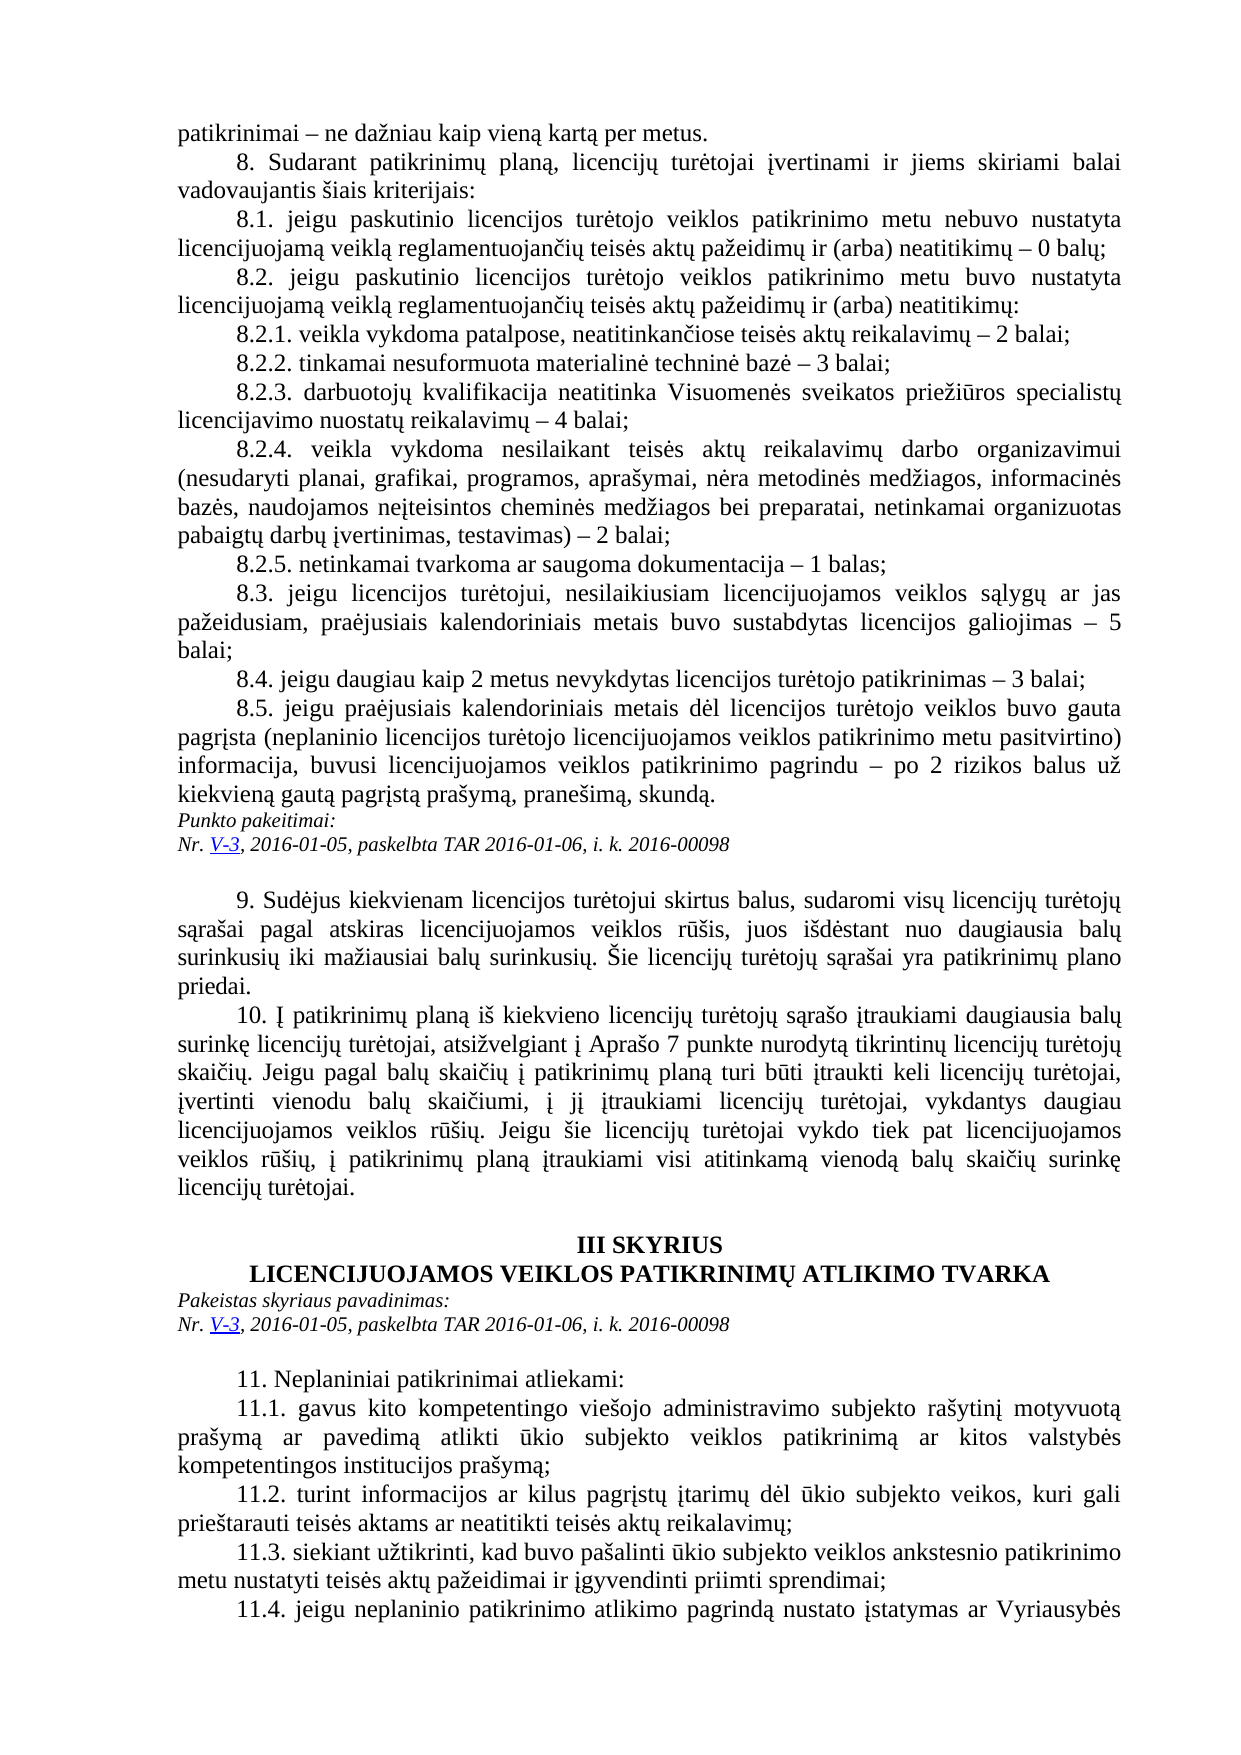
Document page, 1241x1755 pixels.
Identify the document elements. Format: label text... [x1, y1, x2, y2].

text 11.1. gavus kito kompetentingo viešojo administravimo subjekto rašytinį motyvuotą prašymą ar pavedimą atlikti ūkio subjekto veiklos patikrinimą ar kitos valstybės kompetentingos institucijos prašymą; [177, 1393, 1122, 1479]
text 11.3. siekiant užtikrinti, kad buvo pašalinti ūkio subjekto veiklos ankstesnio patikrinimo metu nustatyti teisės aktų pažeidimai ir įgyvendinti priimti sprendimai; [177, 1537, 1122, 1594]
text Nr. V-3, 2016-01-05, paskelbta TAR 2016-01-06, i. k. 2016-00098 [177, 832, 1122, 856]
text patikrinimai – ne dažniau kaip vieną kartą per metus. [177, 118, 1122, 147]
text 8.2.3. darbuotojų kvalifikacija neatitinka Visuomenės sveikatos priežiūros specialistų licencijavimo nuostatų reikalavimų – 4 balai; [177, 377, 1122, 434]
text III SKYRIUS LICENCIJUOJAMOS VEIKLOS PATIKRINIMŲ ATLIKIMO TVARKA [177, 1230, 1122, 1287]
text 8.2. jeigu paskutinio licencijos turėtojo veiklos patikrinimo metu buvo nustatyta licencijuojamą veiklą reglamentuojančių teisės aktų pažeidimų ir (arba) neatitikimų: [177, 262, 1122, 319]
text 11. Neplaniniai patikrinimai atliekami: [177, 1364, 1122, 1393]
text 8.3. jeigu licencijos turėtojui, nesilaikiusiam licencijuojamos veiklos sąlygų ar jas pažeidusiam, praėjusiais kalendoriniais metais buvo sustabdytas licencijos galiojimas – 5 balai; [177, 578, 1122, 664]
text 11.4. jeigu neplaninio patikrinimo atlikimo pagrindą nustato įstatymas ar Vyriausybės [177, 1594, 1122, 1623]
text 8.2.1. veikla vykdoma patalpose, neatitinkančiose teisės aktų reikalavimų – 2 balai; [177, 319, 1122, 348]
text Pakeistas skyriaus pavadinimas: [177, 1287, 1122, 1312]
text Punkto pakeitimai: [177, 808, 1122, 832]
text 11.2. turint informacijos ar kilus pagrįstų įtarimų dėl ūkio subjekto veikos, kuri gali prieštarauti teisės aktams ar neatitikti teisės aktų reikalavimų; [177, 1479, 1122, 1537]
text Nr. V-3, 2016-01-05, paskelbta TAR 2016-01-06, i. k. 2016-00098 [177, 1312, 1122, 1336]
text 8.4. jeigu daugiau kaip 2 metus nevykdytas licencijos turėtojo patikrinimas – 3 balai; [177, 664, 1122, 693]
text 8.5. jeigu praėjusiais kalendoriniais metais dėl licencijos turėtojo veiklos buvo gauta pagrįsta (neplaninio licencijos turėtojo licencijuojamos veiklos patikrinimo metu pasitvirtino) informacija, buvusi licencijuojamos veiklos patikrinimo pagrindu – po 2 rizikos balus už kiekvieną gautą pagrįstą prašymą, pranešimą, skundą. [177, 693, 1122, 808]
text 10. Į patikrinimų planą iš kiekvieno licencijų turėtojų sąrašo įtraukiami daugiausia balų surinkę licencijų turėtojai, atsižvelgiant į Aprašo 7 punkte nurodytą tikrintinų licencijų turėtojų skaičių. Jeigu pagal balų skaičių į patikrinimų planą turi būti įtraukti keli licencijų turėtojai, įvertinti vienodu balų skaičiumi, į jį įtraukiami licencijų turėtojai, vykdantys daugiau licencijuojamos veiklos rūšių. Jeigu šie licencijų turėtojai vykdo tiek pat licencijuojamos veiklos rūšių, į patikrinimų planą įtraukiami visi atitinkamą vienodą balų skaičių surinkę licencijų turėtojai. [177, 1000, 1122, 1201]
text 8.1. jeigu paskutinio licencijos turėtojo veiklos patikrinimo metu nebuvo nustatyta licencijuojamą veiklą reglamentuojančių teisės aktų pažeidimų ir (arba) neatitikimų – 0 balų; [177, 204, 1122, 262]
text 8.2.5. netinkamai tvarkoma ar saugoma dokumentacija – 1 balas; [177, 549, 1122, 578]
text 8.2.4. veikla vykdoma nesilaikant teisės aktų reikalavimų darbo organizavimui (nesudaryti planai, grafikai, programos, aprašymai, nėra metodinės medžiagos, informacinės bazės, naudojamos neįteisintos cheminės medžiagos bei preparatai, netinkamai organizuotas pabaigtų darbų įvertinimas, testavimas) – 2 balai; [177, 434, 1122, 549]
text 8.2.2. tinkamai nesuformuota materialinė techninė bazė – 3 balai; [177, 348, 1122, 377]
text 8. Sudarant patikrinimų planą, licencijų turėtojai įvertinami ir jiems skiriami balai vadovaujantis šiais kriterijais: [177, 147, 1122, 204]
text 9. Sudėjus kiekvienam licencijos turėtojui skirtus balus, sudaromi visų licencijų turėtojų sąrašai pagal atskiras licencijuojamos veiklos rūšis, juos išdėstant nuo daugiausia balų surinkusių iki mažiausiai balų surinkusių. Šie licencijų turėtojų sąrašai yra patikrinimų plano priedai. [177, 885, 1122, 1000]
